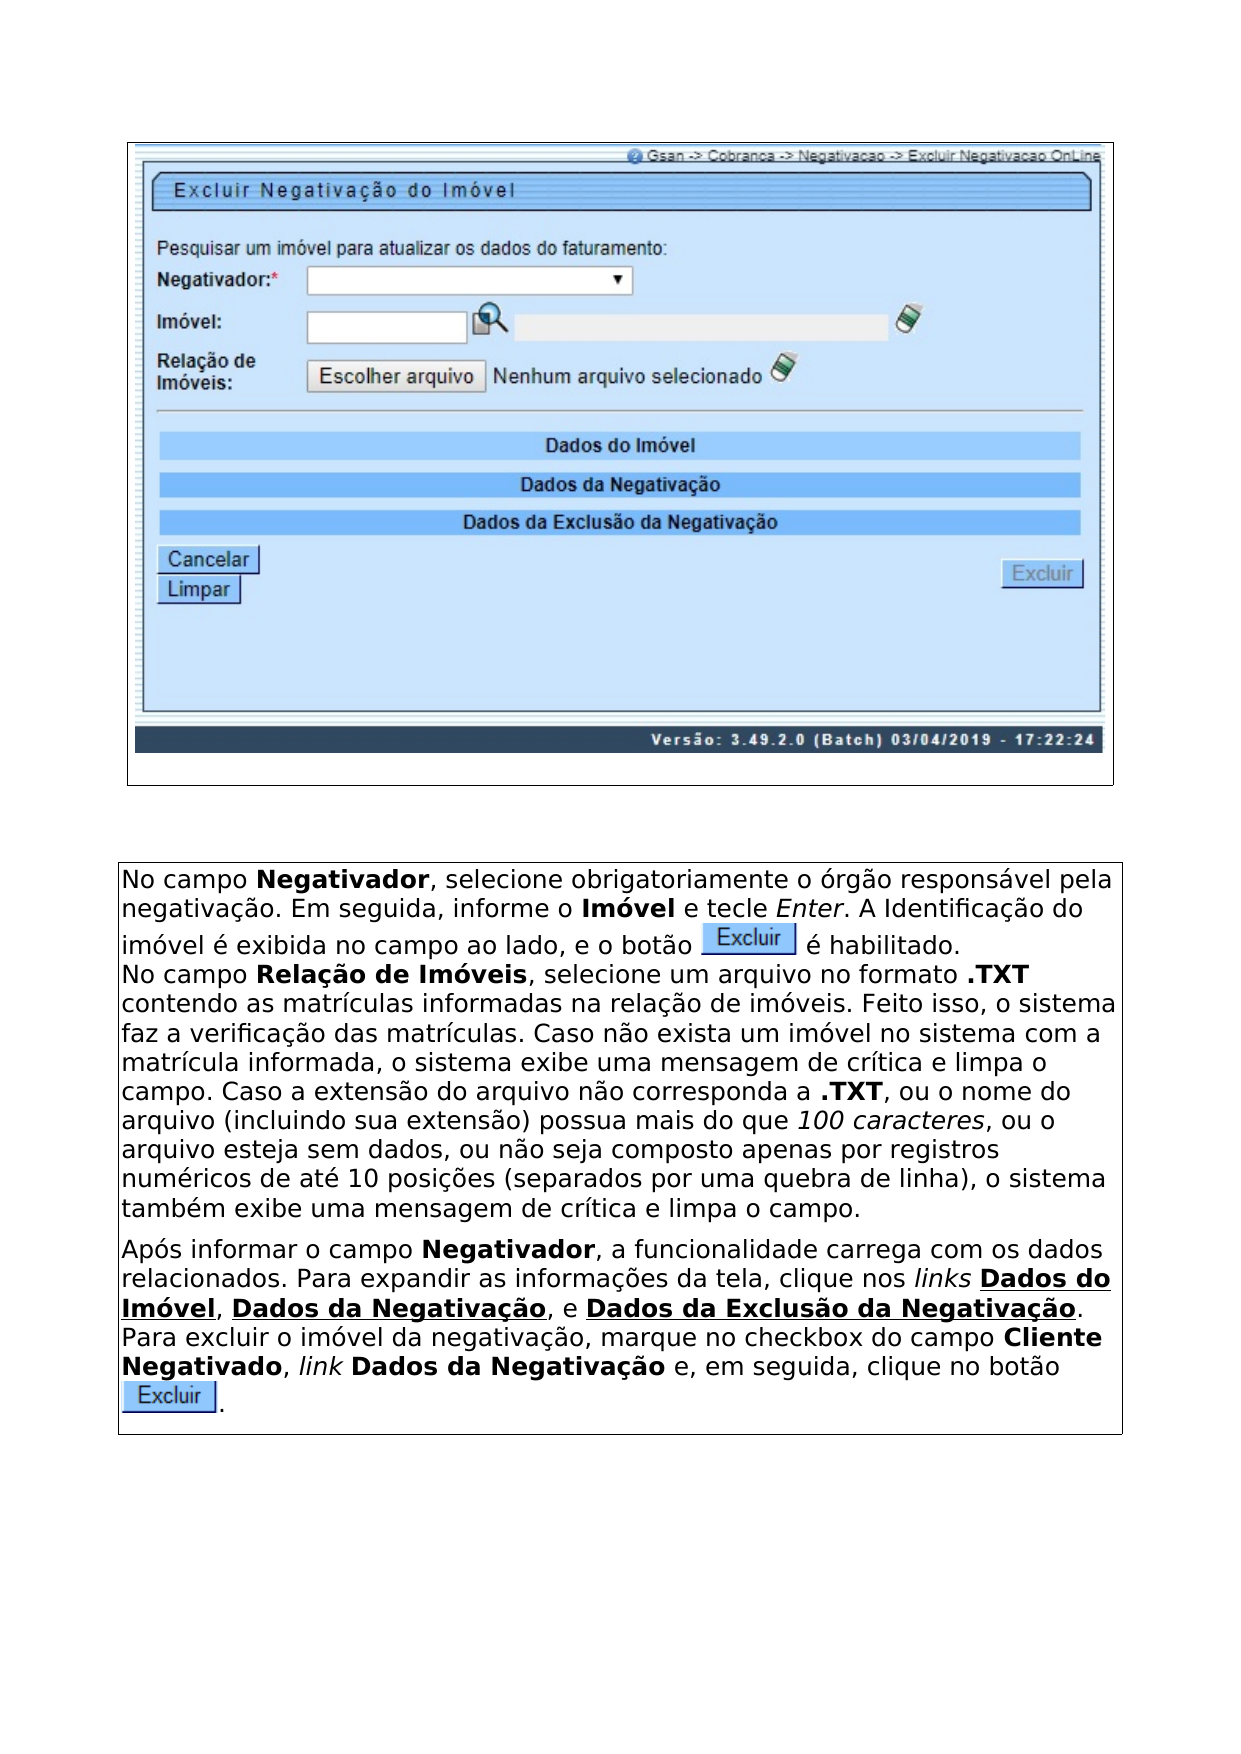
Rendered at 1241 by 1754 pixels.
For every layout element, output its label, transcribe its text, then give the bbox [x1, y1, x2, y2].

picture [121, 1381, 218, 1413]
table_header [128, 143, 1113, 785]
picture [700, 923, 798, 955]
picture [135, 144, 1106, 753]
table_header No campo Negativador, selecione obrigatoriamente o órgão responsável pela negativação. Em seguida, informe o Imóvel e tecle Enter. A Identificação do imóvel é exibida no campo ao lado, e o botão é habilitado. No campo Relação de Imóveis, selecione um arquivo no formato .TXT contendo as matrículas informadas na relação de imóveis. Feito isso, o sistema faz a verificação das matrículas. Caso não exista um imóvel no sistema com a matrícula informada, o sistema exibe uma mensagem de crítica e limpa o campo. Caso a extensão do arquivo não corresponda a .TXT, ou o nome do arquivo (incluindo sua extensão) possua mais do que 100 caracteres, ou o arquivo esteja sem dados, ou não seja composto apenas por registros numéricos de até 10 posições (separados por uma quebra de linha), o sistema também exibe uma mensagem de crítica e limpa o campo. Após informar o campo Negativador, a funcionalidade carrega com os dados relacionados. Para expandir as informações da tela, clique nos links Dados do Imóvel, Dados da Negativação, e Dados da Exclusão da Negativação. Para excluir o imóvel da negativação, marque no checkbox do campo Cliente Negativado, link Dados da Negativação e, em seguida, clique no botão . [119, 863, 1122, 1434]
